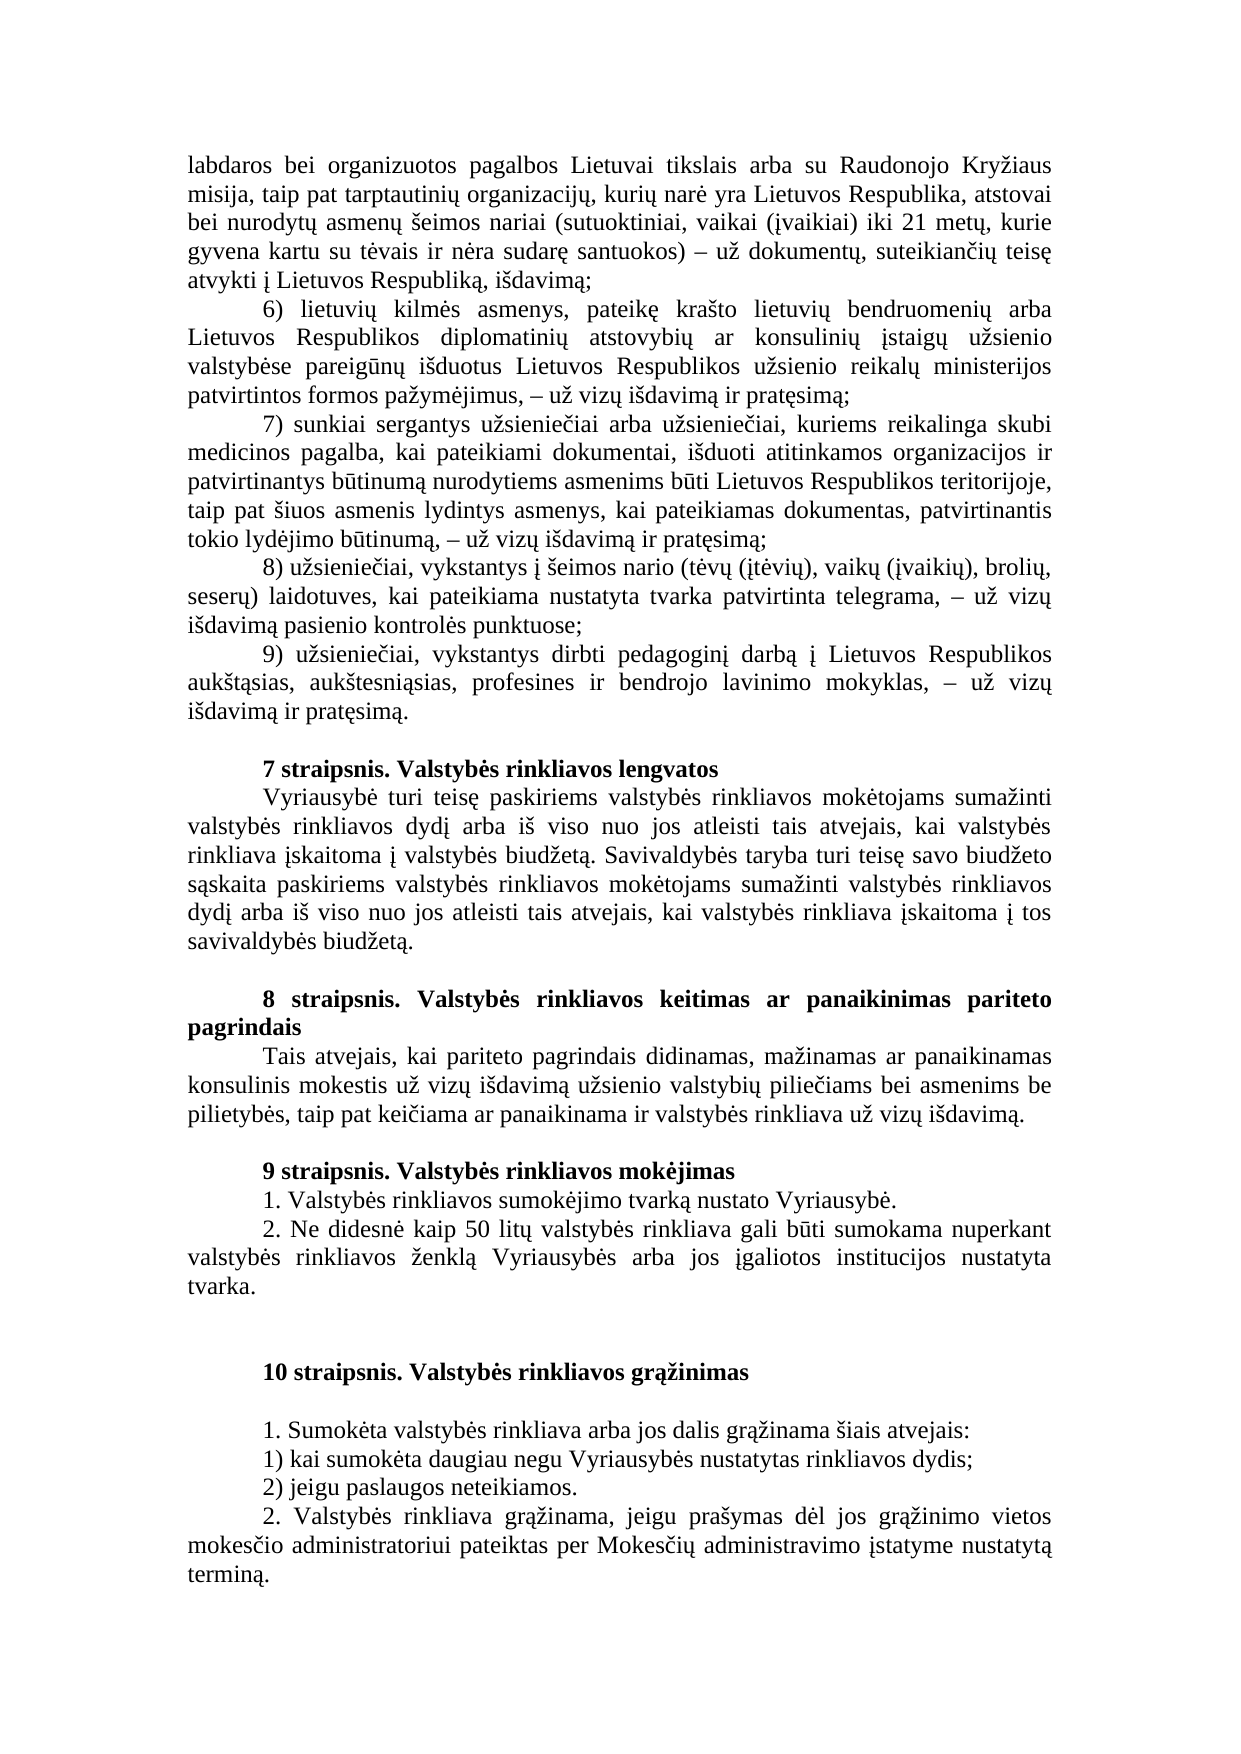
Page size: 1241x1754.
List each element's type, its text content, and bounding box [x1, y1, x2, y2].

text Vyriausybė turi teisę paskiriems valstybės rinkliavos mokėtojams sumažinti valstybės rinkliavos dydį arba iš viso nuo jos atleisti tais atvejais, kai valstybės rinkliava įskaitoma į valstybės biudžetą. Savivaldybės taryba turi teisę savo biudžeto sąskaita paskiriems valstybės rinkliavos mokėtojams sumažinti valstybės rinkliavos dydį arba iš viso nuo jos atleisti tais atvejais, kai valstybės rinkliava įskaitoma į tos savivaldybės biudžetą. [187, 782, 1053, 955]
text 1. Sumokėta valstybės rinkliava arba jos dalis grąžinama šiais atvejais: [187, 1415, 1053, 1444]
text 1) kai sumokėta daugiau negu Vyriausybės nustatytas rinkliavos dydis; [187, 1444, 1053, 1472]
text 2. Valstybės rinkliava grąžinama, jeigu prašymas dėl jos grąžinimo vietos mokesčio administratoriui pateiktas per Mokesčių administravimo įstatyme nustatytą terminą. [187, 1501, 1053, 1587]
text 9) užsieniečiai, vykstantys dirbti pedagoginį darbą į Lietuvos Respublikos aukštąsias, aukštesniąsias, profesines ir bendrojo lavinimo mokyklas, – už vizų išdavimą ir pratęsimą. [187, 639, 1053, 725]
text 2. Ne didesnė kaip 50 litų valstybės rinkliava gali būti sumokama nuperkant valstybės rinkliavos ženklą Vyriausybės arba jos įgaliotos institucijos nustatyta tvarka. [187, 1214, 1053, 1300]
text 8) užsieniečiai, vykstantys į šeimos nario (tėvų (įtėvių), vaikų (įvaikių), brolių, seserų) laidotuves, kai pateikiama nustatyta tvarka patvirtinta telegrama, – už vizų išdavimą pasienio kontrolės punktuose; [187, 552, 1053, 639]
text 7 straipsnis. Valstybės rinkliavos lengvatos [187, 754, 1053, 782]
text 6) lietuvių kilmės asmenys, pateikę krašto lietuvių bendruomenių arba Lietuvos Respublikos diplomatinių atstovybių ar konsulinių įstaigų užsienio valstybėse pareigūnų išduotus Lietuvos Respublikos užsienio reikalų ministerijos patvirtintos formos pažymėjimus, – už vizų išdavimą ir pratęsimą; [187, 294, 1053, 409]
text 2) jeigu paslaugos neteikiamos. [187, 1472, 1053, 1501]
text 1. Valstybės rinkliavos sumokėjimo tvarką nustato Vyriausybė. [187, 1185, 1053, 1214]
text 9 straipsnis. Valstybės rinkliavos mokėjimas [187, 1156, 1053, 1185]
text 7) sunkiai sergantys užsieniečiai arba užsieniečiai, kuriems reikalinga skubi medicinos pagalba, kai pateikiami dokumentai, išduoti atitinkamos organizacijos ir patvirtinantys būtinumą nurodytiems asmenims būti Lietuvos Respublikos teritorijoje, taip pat šiuos asmenis lydintys asmenys, kai pateikiamas dokumentas, patvirtinantis tokio lydėjimo būtinumą, – už vizų išdavimą ir pratęsimą; [187, 409, 1053, 552]
text 10 straipsnis. Valstybės rinkliavos grąžinimas [187, 1357, 1053, 1386]
text Tais atvejais, kai pariteto pagrindais didinamas, mažinamas ar panaikinamas konsulinis mokestis už vizų išdavimą užsienio valstybių piliečiams bei asmenims be pilietybės, taip pat keičiama ar panaikinama ir valstybės rinkliava už vizų išdavimą. [187, 1041, 1053, 1127]
text labdaros bei organizuotos pagalbos Lietuvai tikslais arba su Raudonojo Kryžiaus misija, taip pat tarptautinių organizacijų, kurių narė yra Lietuvos Respublika, atstovai bei nurodytų asmenų šeimos nariai (sutuoktiniai, vaikai (įvaikiai) iki 21 metų, kurie gyvena kartu su tėvais ir nėra sudarę santuokos) – už dokumentų, suteikiančių teisę atvykti į Lietuvos Respubliką, išdavimą; [187, 150, 1053, 294]
text 8 straipsnis. Valstybės rinkliavos keitimas ar panaikinimas pariteto pagrindais [187, 984, 1053, 1041]
